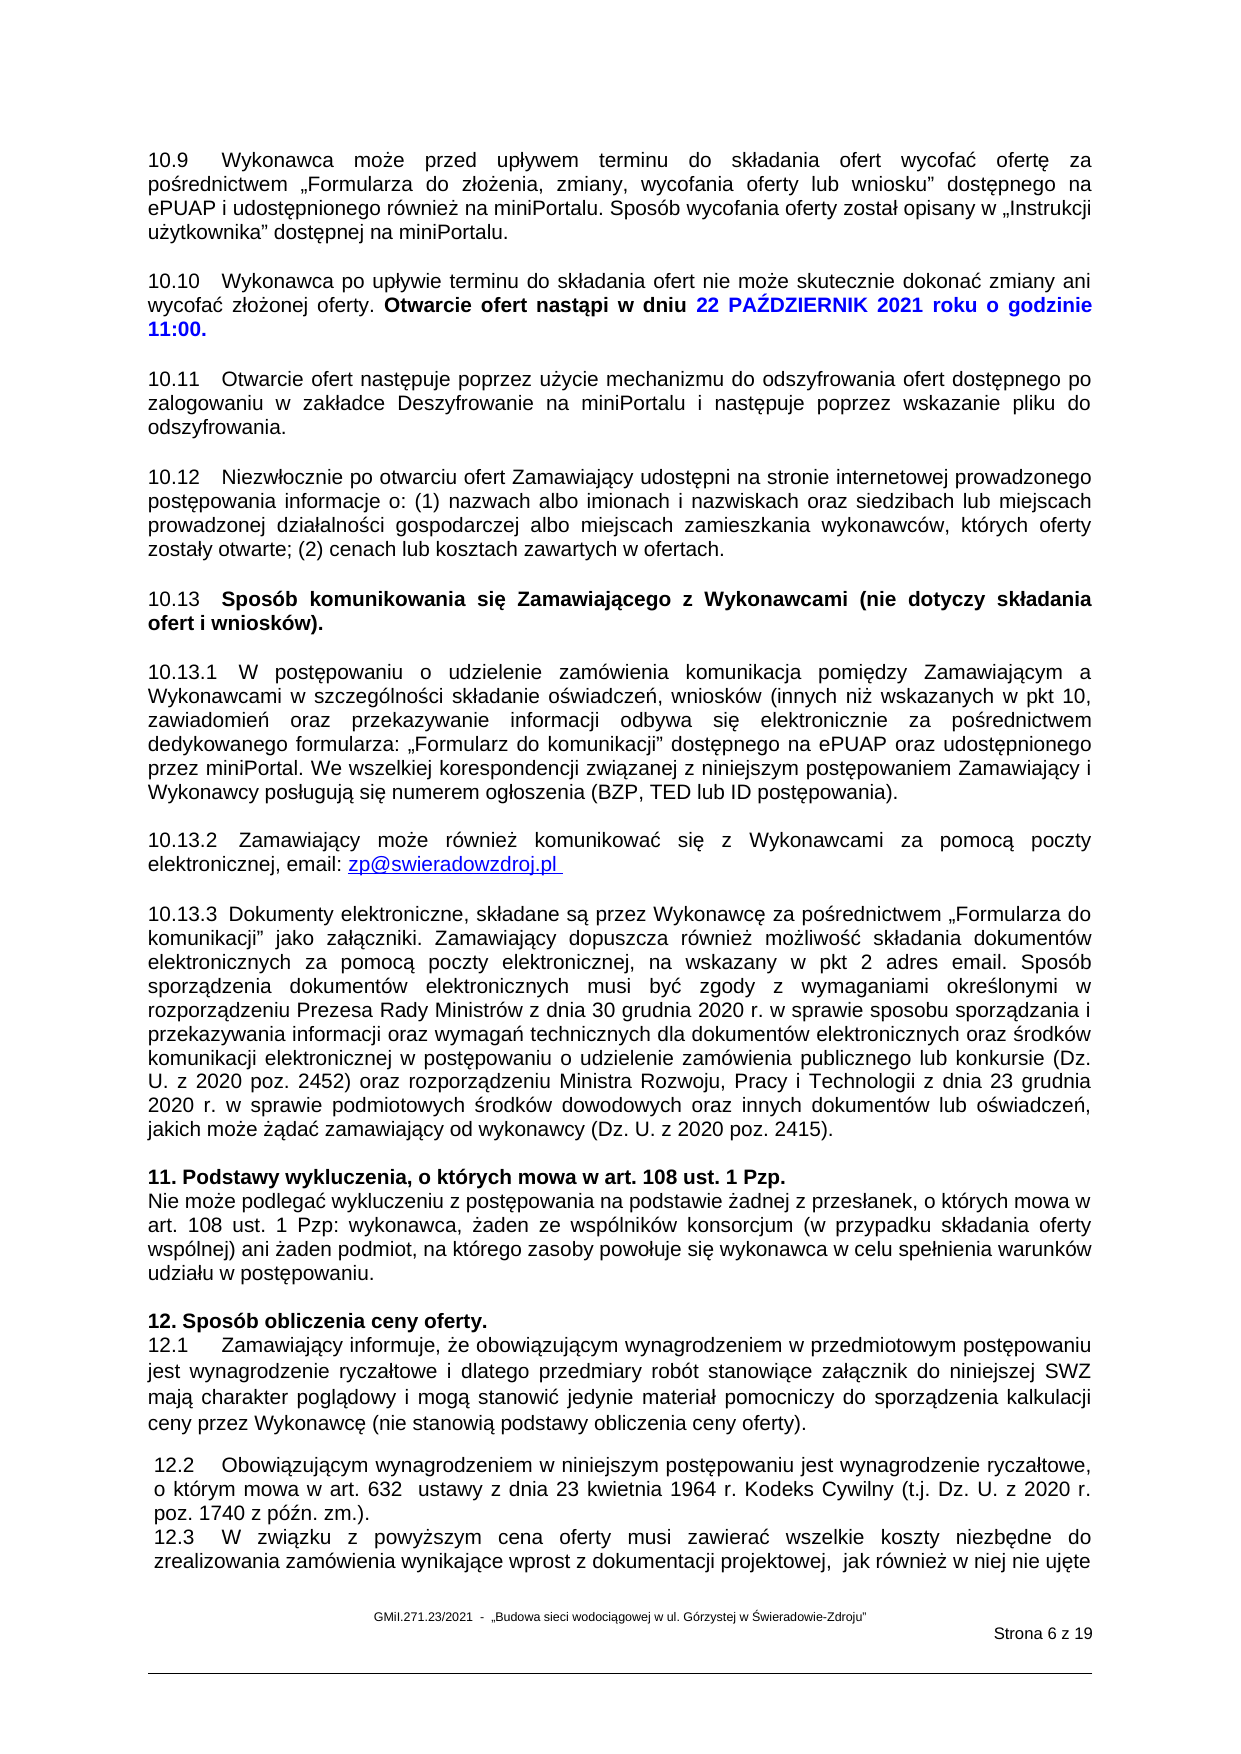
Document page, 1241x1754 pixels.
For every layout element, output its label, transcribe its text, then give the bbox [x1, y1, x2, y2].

list Wykonawca po upływie terminu do składania ofert nie może skutecznie dokonać zmiany ani wycofać złożonej oferty. Otwarcie ofert nastąpi w dniu 22 PAŹDZIERNIK 2021 roku o godzinie 11:00. [148, 269, 1092, 341]
list Zamawiający informuje, że obowiązującym wynagrodzeniem w przedmiotowym postępowaniu jest wynagrodzenie ryczałtowe i dlatego przedmiary robót stanowiące załącznik do niniejszej SWZ mają charakter poglądowy i mogą stanowić jedynie materiał pomocniczy do sporządzenia kalkulacji ceny przez Wykonawcę (nie stanowią podstawy obliczenia ceny oferty). [148, 1333, 1092, 1434]
list Otwarcie ofert następuje poprzez użycie mechanizmu do odszyfrowania ofert dostępnego po zalogowaniu w zakładce Deszyfrowanie na miniPortalu i następuje poprzez wskazanie pliku do odszyfrowania. [148, 367, 1092, 439]
text Nie może podlegać wykluczeniu z postępowania na podstawie żadnej z przesłanek, o których mowa w art. 108 ust. 1 Pzp: wykonawca, żaden ze wspólników konsorcjum (w przypadku składania oferty wspólnej) ani żaden podmiot, na którego zasoby powołuje się wykonawca w celu spełnienia warunków udziału w postępowaniu. [148, 1189, 1092, 1285]
list Obowiązującym wynagrodzeniem w niniejszym postępowaniu jest wynagrodzenie ryczałtowe, o którym mowa w art. 632 ustawy z dnia 23 kwietnia 1964 r. Kodeks Cywilny (t.j. Dz. U. z 2020 r. poz. 1740 z późn. zm.). [154, 1453, 1092, 1525]
list Sposób komunikowania się Zamawiającego z Wykonawcami (nie dotyczy składania ofert i wniosków). [148, 586, 1092, 634]
list W postępowaniu o udzielenie zamówienia komunikacja pomiędzy Zamawiającym a Wykonawcami w szczególności składanie oświadczeń, wniosków (innych niż wskazanych w pkt 10, zawiadomień oraz przekazywanie informacji odbywa się elektronicznie za pośrednictwem dedykowanego formularza: „Formularz do komunikacji” dostępnego na ePUAP oraz udostępnionego przez miniPortal. We wszelkiej korespondencji związanej z niniejszym postępowaniem Zamawiający i Wykonawcy posługują się numerem ogłoszenia (BZP, TED lub ID postępowania). [148, 660, 1092, 804]
list Dokumenty elektroniczne, składane są przez Wykonawcę za pośrednictwem „Formularza do komunikacji” jako załączniki. Zamawiający dopuszcza również możliwość składania dokumentów elektronicznych za pomocą poczty elektronicznej, na wskazany w pkt 2 adres email. Sposób sporządzenia dokumentów elektronicznych musi być zgody z wymaganiami określonymi w rozporządzeniu Prezesa Rady Ministrów z dnia 30 grudnia 2020 r. w sprawie sposobu sporządzania i przekazywania informacji oraz wymagań technicznych dla dokumentów elektronicznych oraz środków komunikacji elektronicznej w postępowaniu o udzielenie zamówienia publicznego lub konkursie (Dz. U. z 2020 poz. 2452) oraz rozporządzeniu Ministra Rozwoju, Pracy i Technologii z dnia 23 grudnia 2020 r. w sprawie podmiotowych środków dowodowych oraz innych dokumentów lub oświadczeń, jakich może żądać zamawiający od wykonawcy (Dz. U. z 2020 poz. 2415). [148, 902, 1092, 1141]
list Wykonawca może przed upływem terminu do składania ofert wycofać ofertę za pośrednictwem „Formularza do złożenia, zmiany, wycofania oferty lub wniosku” dostępnego na ePUAP i udostępnionego również na miniPortalu. Sposób wycofania oferty został opisany w „Instrukcji użytkownika” dostępnej na miniPortalu. [148, 148, 1092, 243]
list Niezwłocznie po otwarciu ofert Zamawiający udostępni na stronie internetowej prowadzonego postępowania informacje o: (1) nazwach albo imionach i nazwiskach oraz siedzibach lub miejscach prowadzonej działalności gospodarczej albo miejscach zamieszkania wykonawców, których oferty zostały otwarte; (2) cenach lub kosztach zawartych w ofertach. [148, 465, 1092, 561]
list W związku z powyższym cena oferty musi zawierać wszelkie koszty niezbędne do zrealizowania zamówienia wynikające wprost z dokumentacji projektowej, jak również w niej nie ujęte [154, 1525, 1092, 1573]
text 11. Podstawy wykluczenia, o których mowa w art. 108 ust. 1 Pzp. [148, 1165, 1092, 1189]
list Zamawiający może również komunikować się z Wykonawcami za pomocą poczty elektronicznej, email: zp@swieradowzdroj.pl [148, 828, 1092, 876]
text 12. Sposób obliczenia ceny oferty. [148, 1309, 1092, 1333]
